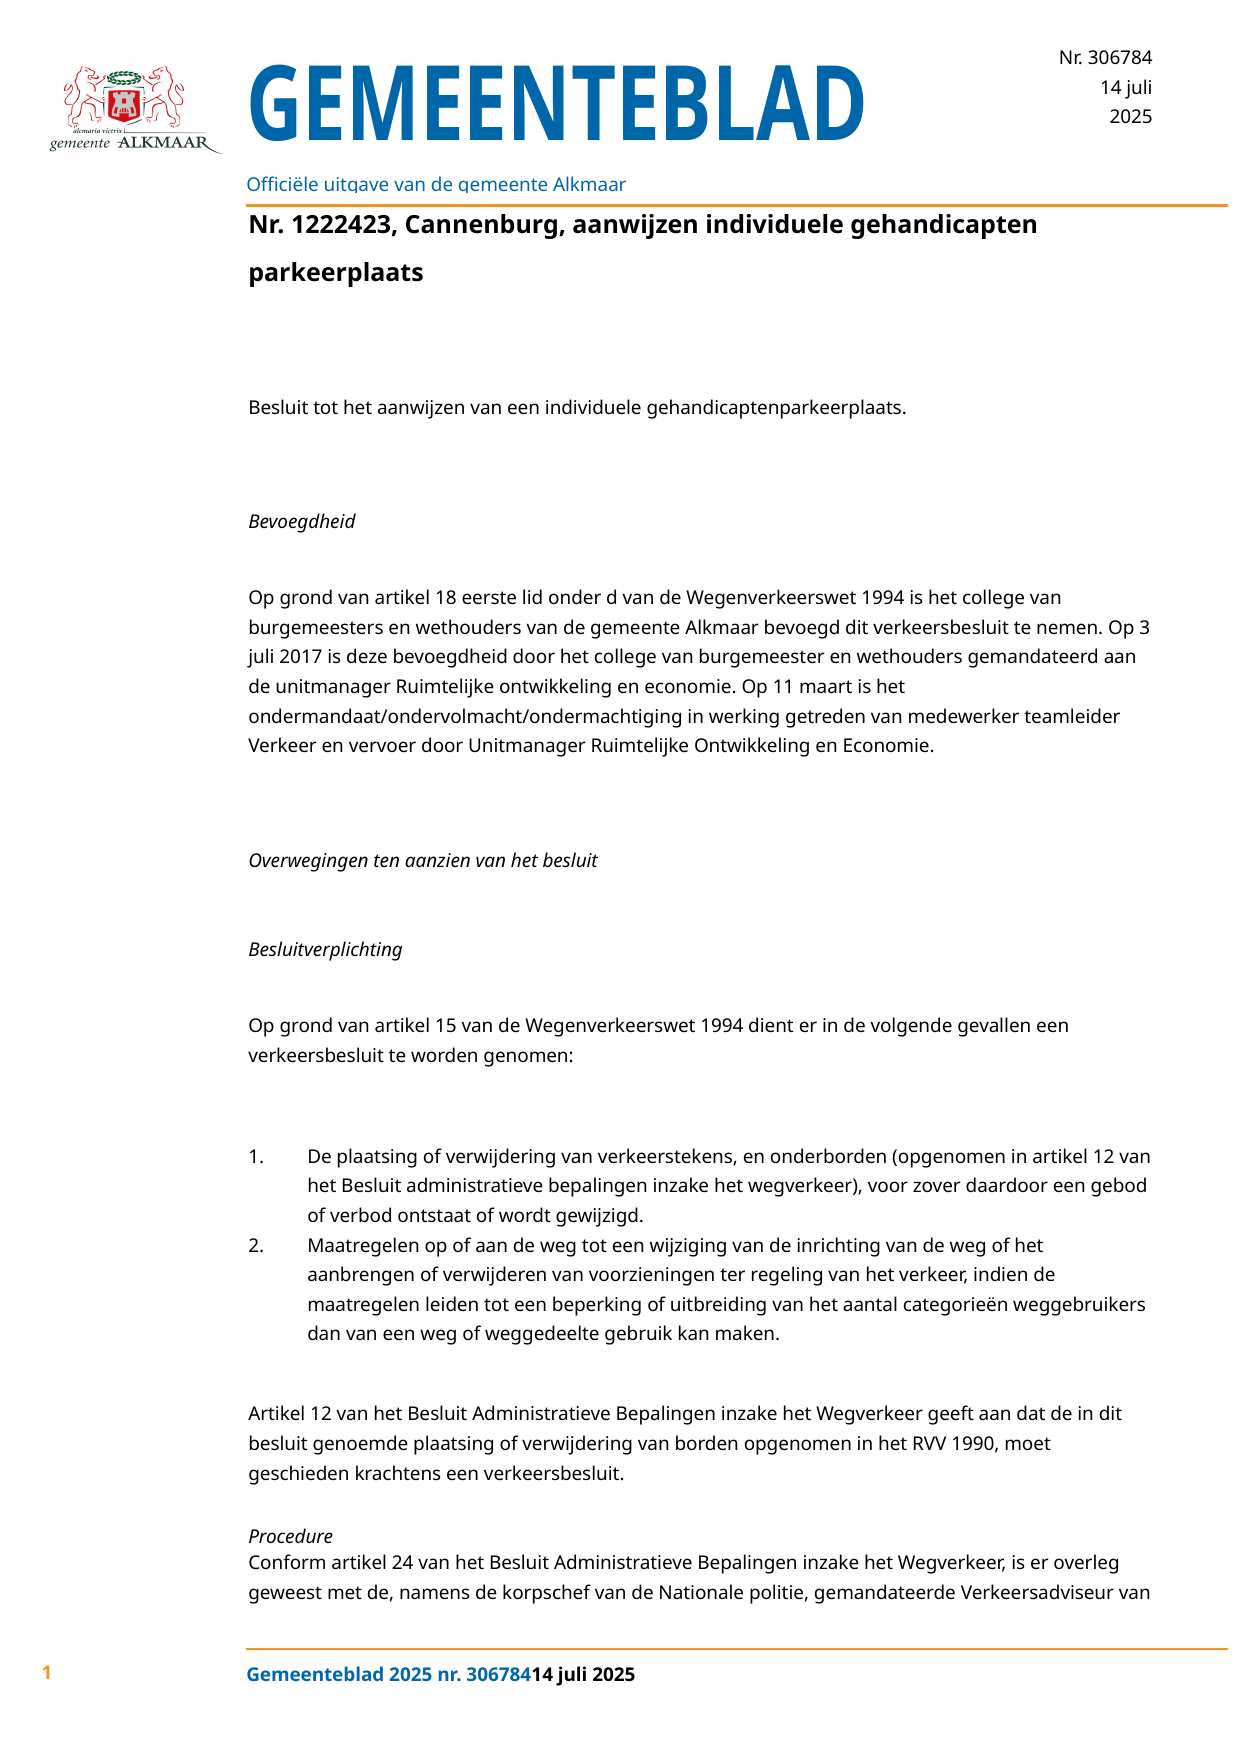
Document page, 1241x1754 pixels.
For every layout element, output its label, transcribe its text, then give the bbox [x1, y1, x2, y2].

text Besluit tot het aanwijzen van een individuele gehandicaptenparkeerplaats. [248, 394, 1152, 420]
text Op grond van artikel 15 van de Wegenverkeerswet 1994 dient er in de volgende gevallen een verkeersbesluit te worden genomen: [248, 1013, 1152, 1068]
text Overwegingen ten aanzien van het besluit [248, 847, 1152, 873]
text Bevoegdheid [248, 508, 1152, 534]
text Conform artikel 24 van het Besluit Administratieve Bepalingen inzake het Wegverkeer, is er overleg geweest met de, namens de korpschef van de Nationale politie, gemandateerde Verkeersadviseur van [248, 1549, 1152, 1605]
text Nr. 1222423, Cannenburg, aanwijzen individuele gehandicapten parkeerplaats [248, 207, 1152, 288]
text Besluitverplichting [248, 937, 1152, 962]
text Artikel 12 van het Besluit Administratieve Bepalingen inzake het Wegverkeer geeft aan dat de in dit besluit genoemde plaatsing of verwijdering van borden opgenomen in het RVV 1990, moet geschieden krachtens een verkeersbesluit. [248, 1401, 1152, 1486]
picture [41, 47, 231, 172]
list De plaatsing of verwijdering van verkeerstekens, en onderborden (opgenomen in artikel 12 van het Besluit administratieve bepalingen inzake het wegverkeer), voor zover daardoor een gebod of verbod ontstaat of wordt gewijzigd. [248, 1143, 1152, 1228]
list Maatregelen op of aan de weg tot een wijziging van de inrichting van de weg of het aanbrengen of verwijderen van voorzieningen ter regeling van het verkeer, indien de maatregelen leiden tot een beperking of uitbreiding van het aantal categorieën weggebruikers dan van een weg of weggedeelte gebruik kan maken. [248, 1232, 1152, 1346]
text Procedure [248, 1524, 1152, 1549]
text Op grond van artikel 18 eerste lid onder d van de Wegenverkeerswet 1994 is het college van burgemeesters en wethouders van de gemeente Alkmaar bevoegd dit verkeersbesluit te nemen. Op 3 juli 2017 is deze bevoegdheid door het college van burgemeester en wethouders gemandateerd aan de unitmanager Ruimtelijke ontwikkeling en economie. Op 11 maart is het ondermandaat/ondervolmacht/ondermachtiging in werking getreden van medewerker teamleider Verkeer en vervoer door Unitmanager Ruimtelijke Ontwikkeling en Economie. [248, 584, 1152, 758]
